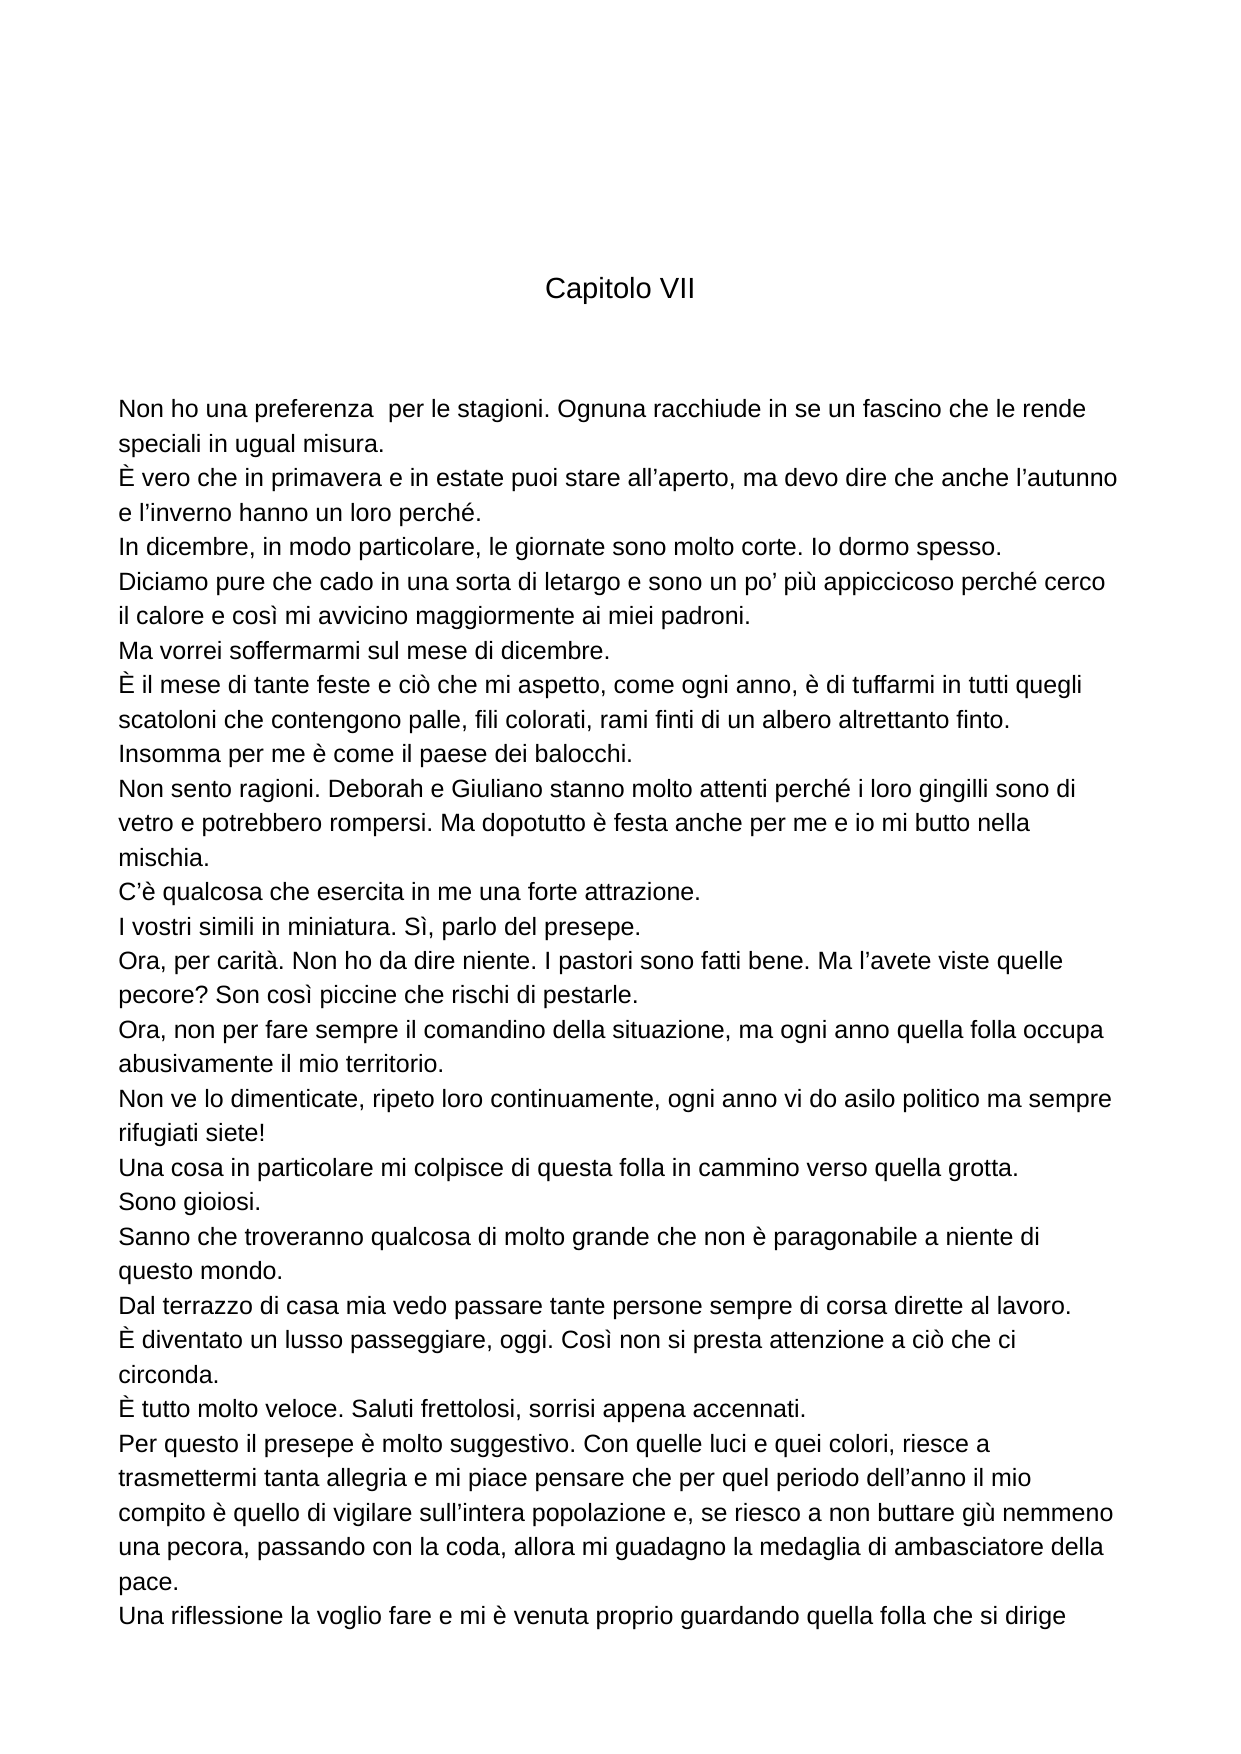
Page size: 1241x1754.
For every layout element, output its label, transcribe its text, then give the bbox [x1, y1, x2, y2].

text Non ve lo dimenticate, ripeto loro continuamente, ogni anno vi do asilo politico ma sempre rifugiati siete! [118, 1084, 1122, 1147]
text Non ho una preferenza per le stagioni. Ognuna racchiude in se un fascino che le rende speciali in ugual misura. [118, 394, 1122, 458]
text Ora, per carità. Non ho da dire niente. I pastori sono fatti bene. Ma l’avete viste quelle pecore? Son così piccine che rischi di pestarle. [118, 946, 1122, 1009]
text C’è qualcosa che esercita in me una forte attrazione. [118, 877, 1122, 906]
text È vero che in primavera e in estate puoi stare all’aperto, ma devo dire che anche l’autunno e l’inverno hanno un loro perché. [118, 463, 1122, 527]
text È tutto molto veloce. Saluti frettolosi, sorrisi appena accennati. [118, 1394, 1122, 1423]
text Capitolo VII [118, 271, 1122, 304]
text È diventato un lusso passeggiare, oggi. Così non si presta attenzione a ciò che ci circonda. [118, 1325, 1122, 1388]
text Sanno che troveranno qualcosa di molto grande che non è paragonabile a niente di questo mondo. [118, 1222, 1122, 1285]
text Una cosa in particolare mi colpisce di questa folla in cammino verso quella grotta. [118, 1153, 1122, 1182]
text In dicembre, in modo particolare, le giornate sono molto corte. Io dormo spesso. [118, 532, 1122, 561]
text Non sento ragioni. Deborah e Giuliano stanno molto attenti perché i loro gingilli sono di vetro e potrebbero rompersi. Ma dopotutto è festa anche per me e io mi butto nella mischia. [118, 774, 1122, 871]
text I vostri simili in miniatura. Sì, parlo del presepe. [118, 912, 1122, 940]
text Diciamo pure che cado in una sorta di letargo e sono un po’ più appiccicoso perché cerco il calore e così mi avvicino maggiormente ai miei padroni. [118, 567, 1122, 630]
text Dal terrazzo di casa mia vedo passare tante persone sempre di corsa dirette al lavoro. [118, 1291, 1122, 1319]
text Insomma per me è come il paese dei balocchi. [118, 739, 1122, 768]
text Ma vorrei soffermarmi sul mese di dicembre. [118, 636, 1122, 664]
text Una riflessione la voglio fare e mi è venuta proprio guardando quella folla che si dirige [118, 1601, 1122, 1630]
text Per questo il presepe è molto suggestivo. Con quelle luci e quei colori, riesce a trasmettermi tanta allegria e mi piace pensare che per quel periodo dell’anno il mio compito è quello di vigilare sull’intera popolazione e, se riesco a non buttare giù nemmeno una pecora, passando con la coda, allora mi guadagno la medaglia di ambasciatore della pace. [118, 1429, 1122, 1595]
text Ora, non per fare sempre il comandino della situazione, ma ogni anno quella folla occupa abusivamente il mio territorio. [118, 1015, 1122, 1078]
text È il mese di tante feste e ciò che mi aspetto, come ogni anno, è di tuffarmi in tutti quegli scatoloni che contengono palle, fili colorati, rami finti di un albero altrettanto finto. [118, 670, 1122, 733]
text Sono gioiosi. [118, 1187, 1122, 1216]
